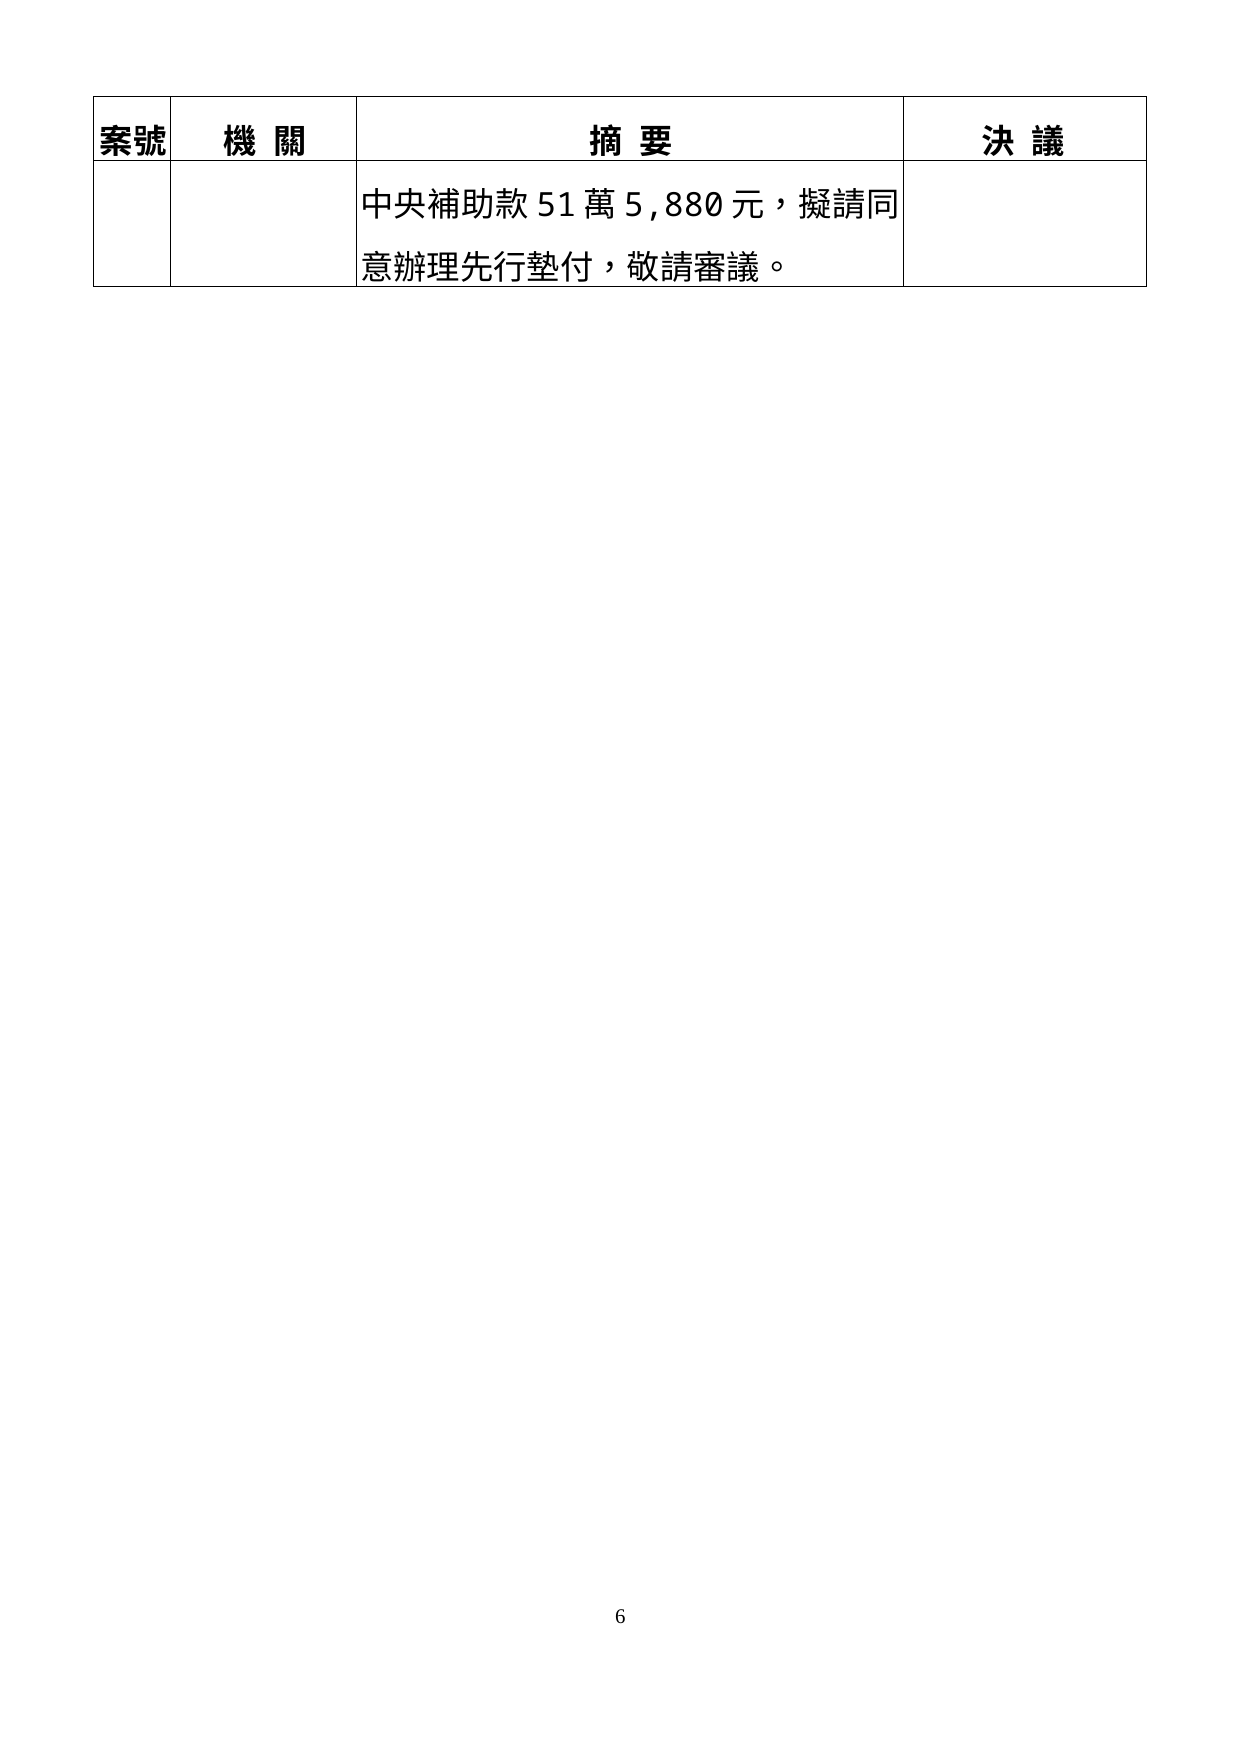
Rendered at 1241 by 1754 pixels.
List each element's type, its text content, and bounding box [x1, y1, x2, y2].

table_header 決 議 [904, 97, 1146, 160]
table_header 機 關 [171, 97, 356, 160]
table_cell [171, 161, 356, 286]
table_cell 中央補助款51萬5,880元，擬請同意辦理先行墊付，敬請審議。 [357, 161, 903, 286]
table_header 案號 [94, 97, 170, 160]
table_header 摘 要 [357, 97, 903, 160]
table_cell [94, 161, 170, 286]
table_cell [904, 161, 1146, 286]
